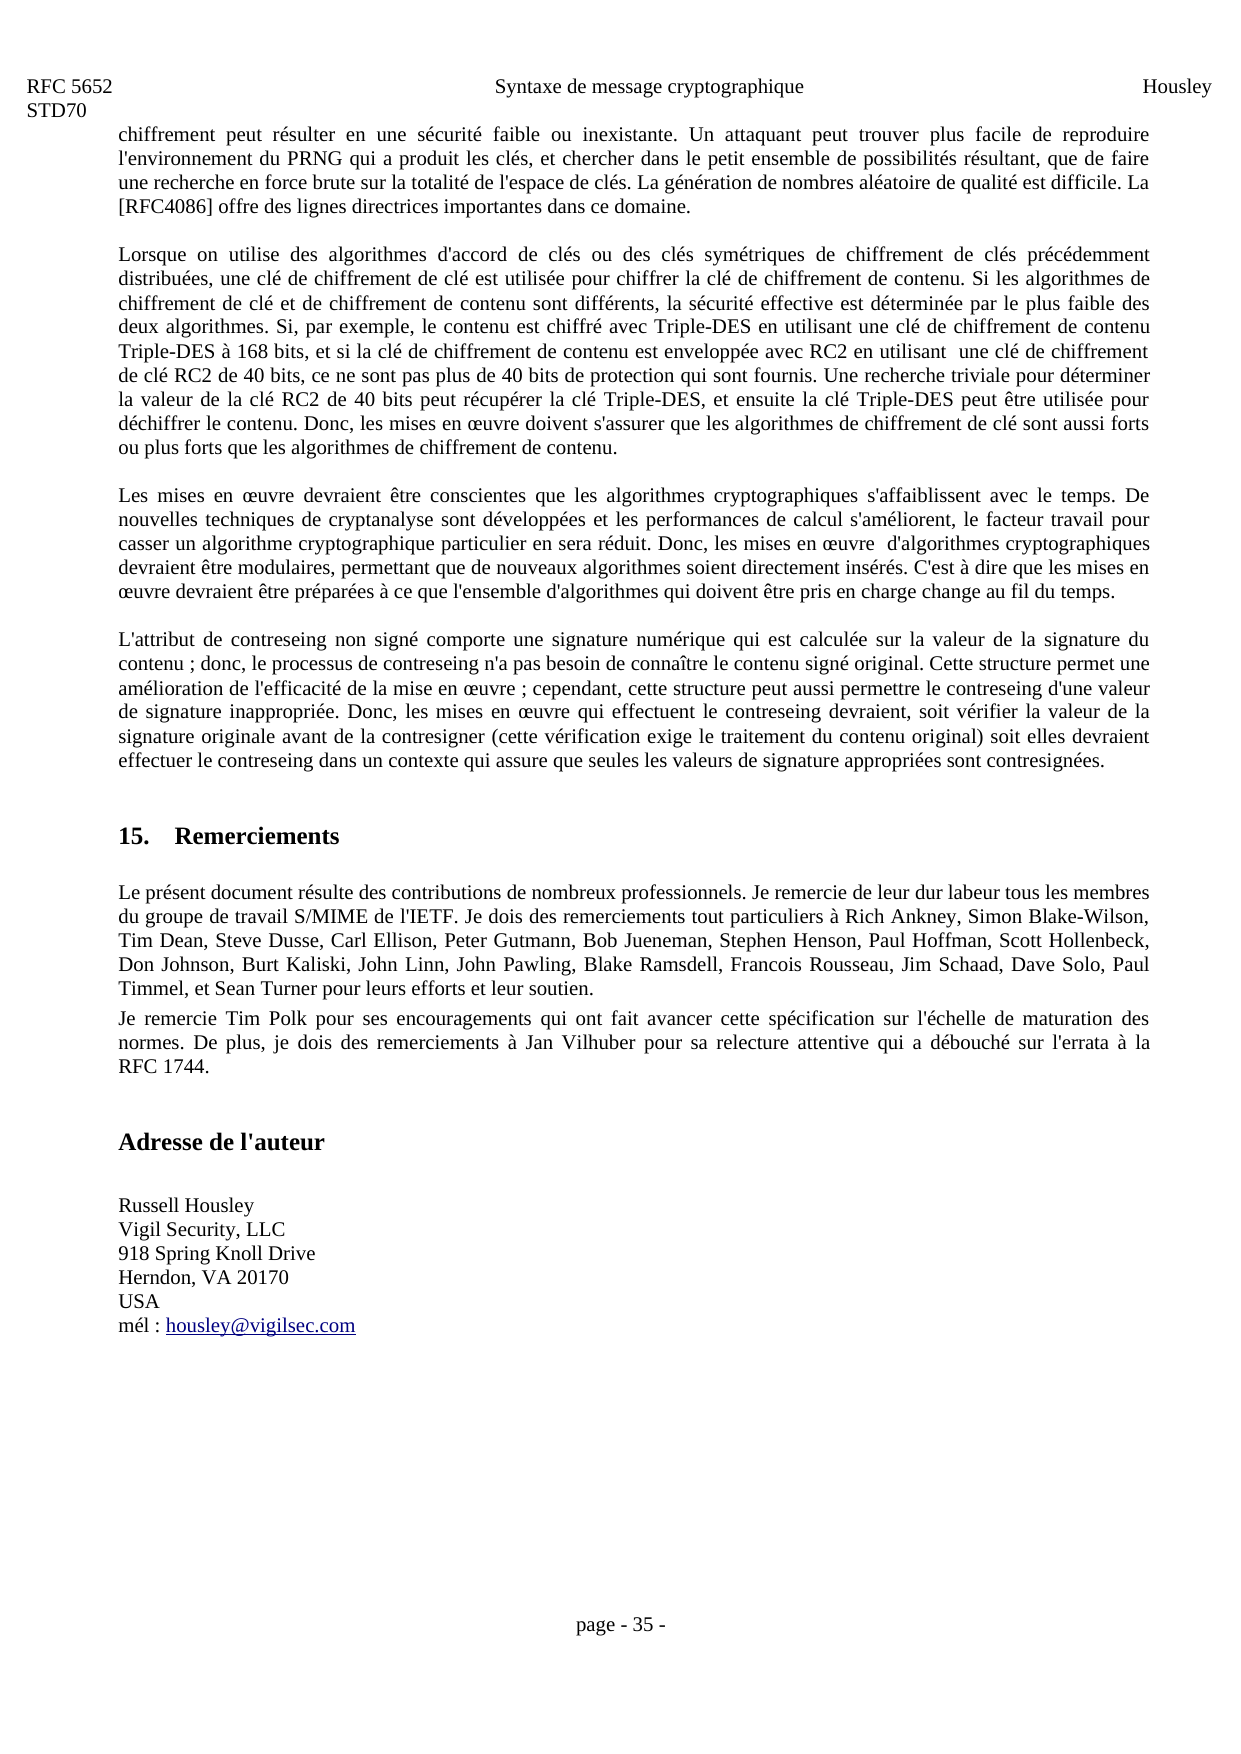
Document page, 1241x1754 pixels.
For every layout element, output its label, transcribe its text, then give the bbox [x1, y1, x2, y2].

subtitle 15. Remerciements [118, 821, 1152, 849]
text chiffrement peut résulter en une sécurité faible ou inexistante. Un attaquant peut trouver plus facile de reproduire l'environnement du PRNG qui a produit les clés, et chercher dans le petit ensemble de possibilités résultant, que de faire une recherche en force brute sur la totalité de l'espace de clés. La génération de nombres aléatoire de qualité est difficile. La [RFC4086] offre des lignes directrices importantes dans ce domaine. [118, 122, 1152, 218]
text Russell Housley [118, 1193, 1152, 1217]
text USA [118, 1289, 1152, 1313]
text L'attribut de contreseing non signé comporte une signature numérique qui est calculée sur la valeur de la signature du contenu ; donc, le processus de contreseing n'a pas besoin de connaître le contenu signé original. Cette structure permet une amélioration de l'efficacité de la mise en œuvre ; cependant, cette structure peut aussi permettre le contreseing d'une valeur de signature inappropriée. Donc, les mises en œuvre qui effectuent le contreseing devraient, soit vérifier la valeur de la signature originale avant de la contresigner (cette vérification exige le traitement du contenu original) soit elles devraient effectuer le contreseing dans un contexte qui assure que seules les valeurs de signature appropriées sont contresignées. [118, 627, 1152, 772]
text Les mises en œuvre devraient être conscientes que les algorithmes cryptographiques s'affaiblissent avec le temps. De nouvelles techniques de cryptanalyse sont développées et les performances de calcul s'améliorent, le facteur travail pour casser un algorithme cryptographique particulier en sera réduit. Donc, les mises en œuvre d'algorithmes cryptographiques devraient être modulaires, permettant que de nouveaux algorithmes soient directement insérés. C'est à dire que les mises en œuvre devraient être préparées à ce que l'ensemble d'algorithmes qui doivent être pris en charge change au fil du temps. [118, 483, 1152, 603]
text Je remercie Tim Polk pour ses encouragements qui ont fait avancer cette spécification sur l'échelle de maturation des normes. De plus, je dois des remerciements à Jan Vilhuber pour sa relecture attentive qui a débouché sur l'errata à la RFC 1744. [118, 1006, 1152, 1078]
text Herndon, VA 20170 [118, 1265, 1152, 1289]
text Lorsque on utilise des algorithmes d'accord de clés ou des clés symétriques de chiffrement de clés précédemment distribuées, une clé de chiffrement de clé est utilisée pour chiffrer la clé de chiffrement de contenu. Si les algorithmes de chiffrement de clé et de chiffrement de contenu sont différents, la sécurité effective est déterminée par le plus faible des deux algorithmes. Si, par exemple, le contenu est chiffré avec Triple-DES en utilisant une clé de chiffrement de contenu Triple-DES à 168 bits, et si la clé de chiffrement de contenu est enveloppée avec RC2 en utilisant une clé de chiffrement de clé RC2 de 40 bits, ce ne sont pas plus de 40 bits de protection qui sont fournis. Une recherche triviale pour déterminer la valeur de la clé RC2 de 40 bits peut récupérer la clé Triple-DES, et ensuite la clé Triple-DES peut être utilisée pour déchiffrer le contenu. Donc, les mises en œuvre doivent s'assurer que les algorithmes de chiffrement de clé sont aussi forts ou plus forts que les algorithmes de chiffrement de contenu. [118, 242, 1152, 459]
text Le présent document résulte des contributions de nombreux professionnels. Je remercie de leur dur labeur tous les membres du groupe de travail S/MIME de l'IETF. Je dois des remerciements tout particuliers à Rich Ankney, Simon Blake-Wilson, Tim Dean, Steve Dusse, Carl Ellison, Peter Gutmann, Bob Jueneman, Stephen Henson, Paul Hoffman, Scott Hollenbeck, Don Johnson, Burt Kaliski, John Linn, John Pawling, Blake Ramsdell, Francois Rousseau, Jim Schaad, Dave Solo, Paul Timmel, et Sean Turner pour leurs efforts et leur soutien. [118, 880, 1152, 1000]
subtitle Adresse de l'auteur [118, 1127, 1152, 1156]
text mél : housley@vigilsec.com [118, 1313, 1152, 1337]
text Vigil Security, LLC [118, 1217, 1152, 1241]
text 918 Spring Knoll Drive [118, 1241, 1152, 1265]
